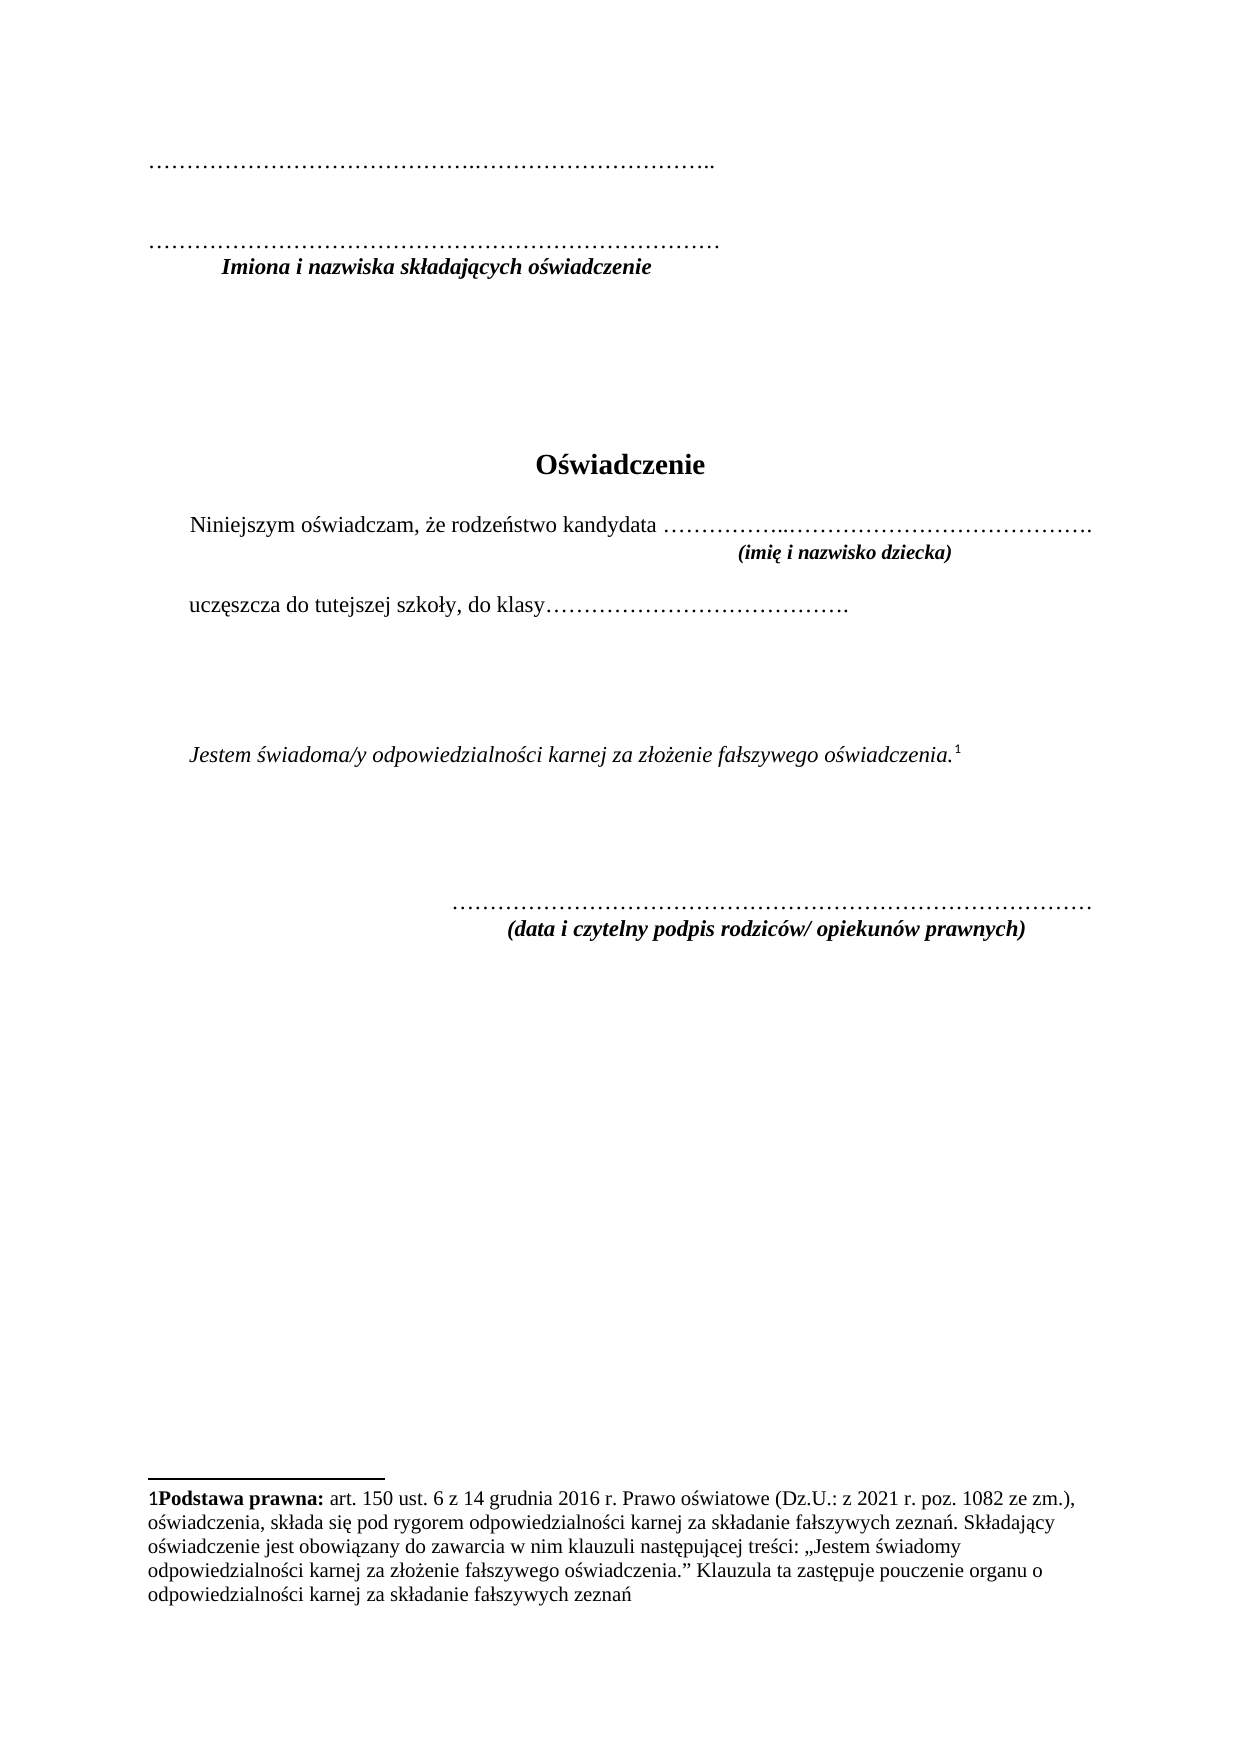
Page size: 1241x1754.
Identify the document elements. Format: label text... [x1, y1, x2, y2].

text Niniejszym oświadczam, że rodzeństwo kandydata ……………..…………………………………. [189, 512, 1093, 538]
text ………………………………………………………………………… [148, 888, 1093, 915]
text (data i czytelny podpis rodziców/ opiekunów prawnych) [369, 915, 1093, 941]
text (imię i nazwisko dziecka) [189, 538, 1093, 564]
text …………………………………….………………………….. [148, 148, 1093, 174]
text ………………………………………………………………… [148, 227, 1093, 253]
text Jestem świadoma/y odpowiedzialności karnej za złożenie fałszywego oświadczenia. [148, 737, 1093, 768]
text Podstawa prawna: art. 150 ust. 6 z 14 grudnia 2016 r. Prawo oświatowe (Dz.U.: z 2021 r. poz. 1082 ze zm.), oświadczenia, składa się pod rygorem odpowiedzialności karnej za składanie fałszywych zeznań. Składający oświadczenie jest obowiązany do zawarcia w nim klauzuli następującej treści: „Jestem świadomy odpowiedzialności karnej za złożenie fałszywego oświadczenia.” Klauzula ta zastępuje pouczenie organu o odpowiedzialności karnej za składanie fałszywych zeznań [148, 1485, 1093, 1606]
text Oświadczenie [148, 447, 1093, 480]
text Imiona i nazwiska składających oświadczenie [148, 253, 1093, 279]
text uczęszcza do tutejszej szkoły, do klasy…………………………………. [148, 591, 1093, 617]
